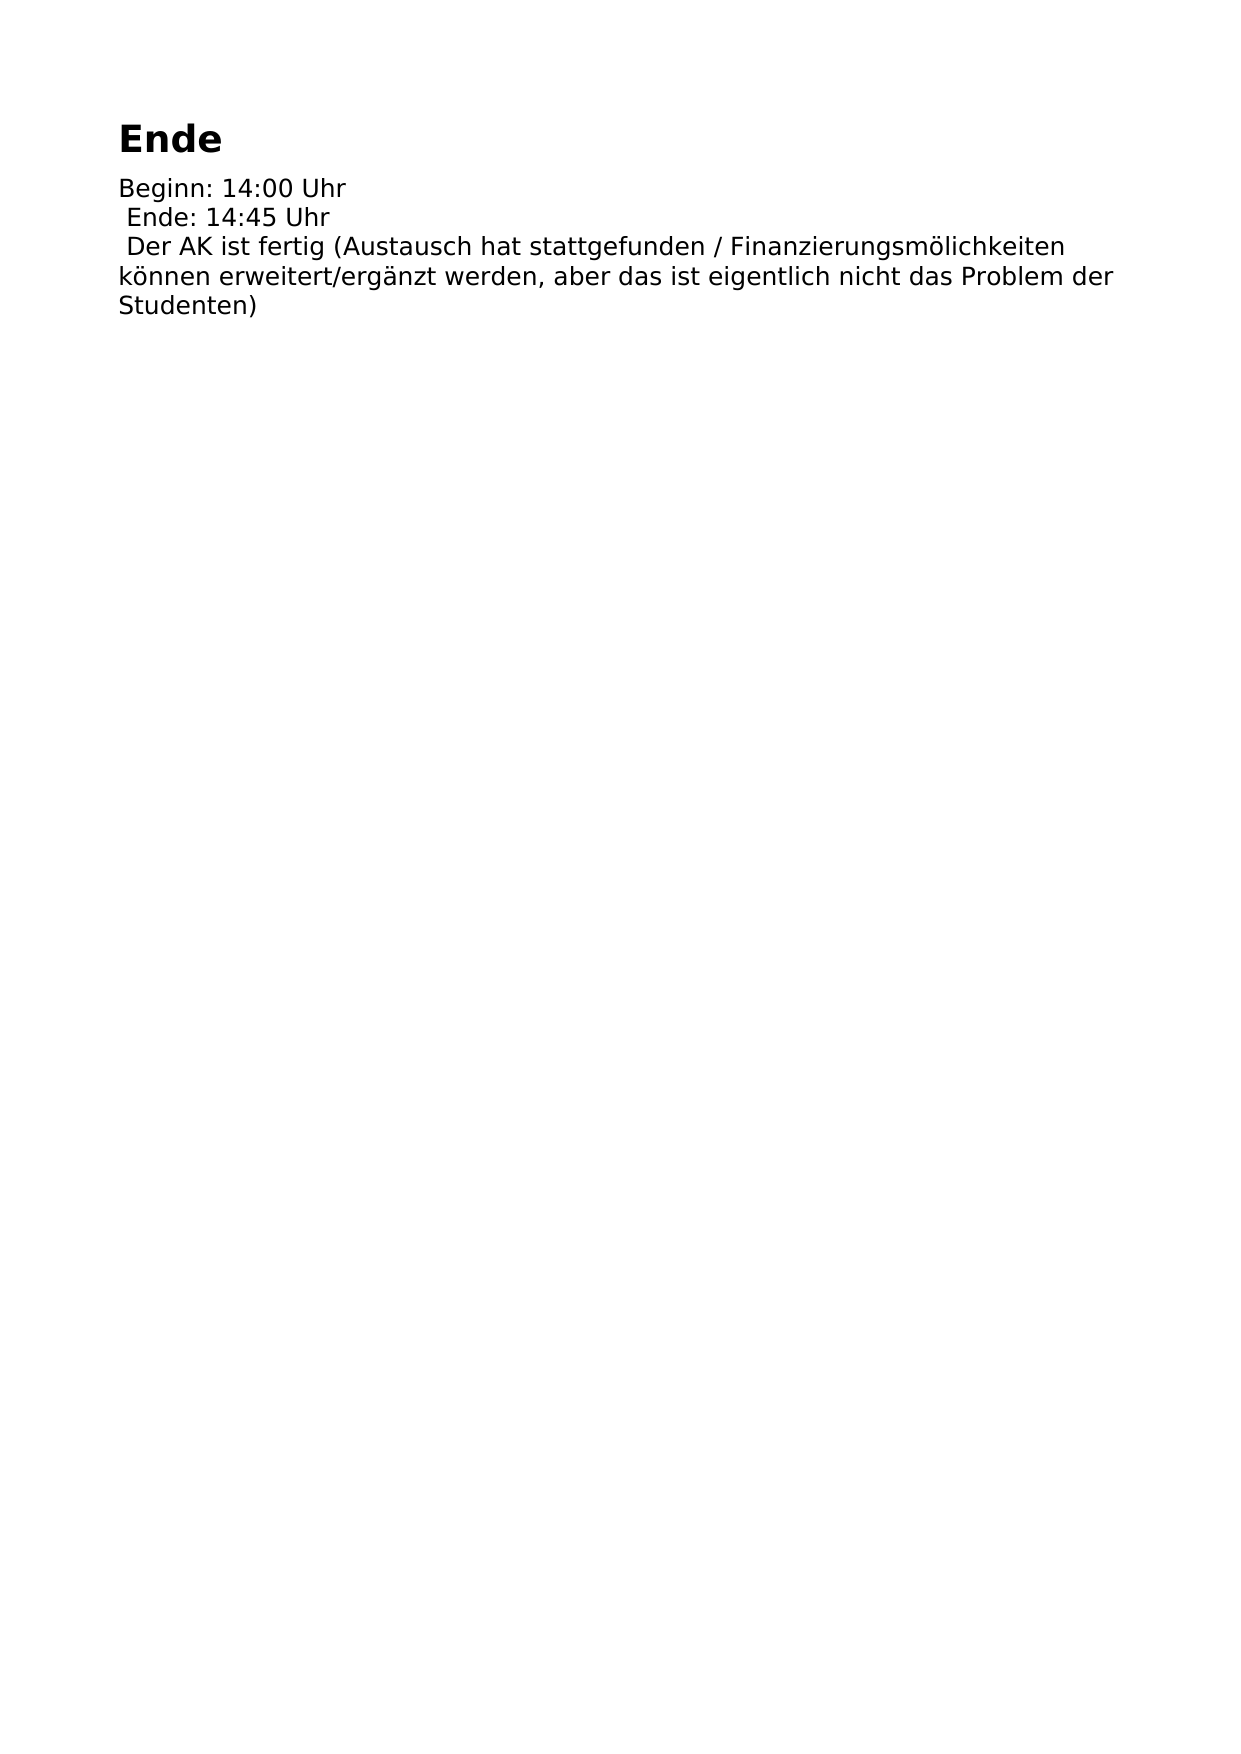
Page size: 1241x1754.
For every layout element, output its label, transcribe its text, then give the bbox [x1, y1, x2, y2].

subtitle Ende [118, 118, 1122, 162]
text Beginn: 14:00 Uhr Ende: 14:45 Uhr Der AK ist fertig (Austausch hat stattgefunden / Finanzierungsmölichkeiten können erweitert/ergänzt werden, aber das ist eigentlich nicht das Problem der Studenten) [118, 174, 1122, 320]
